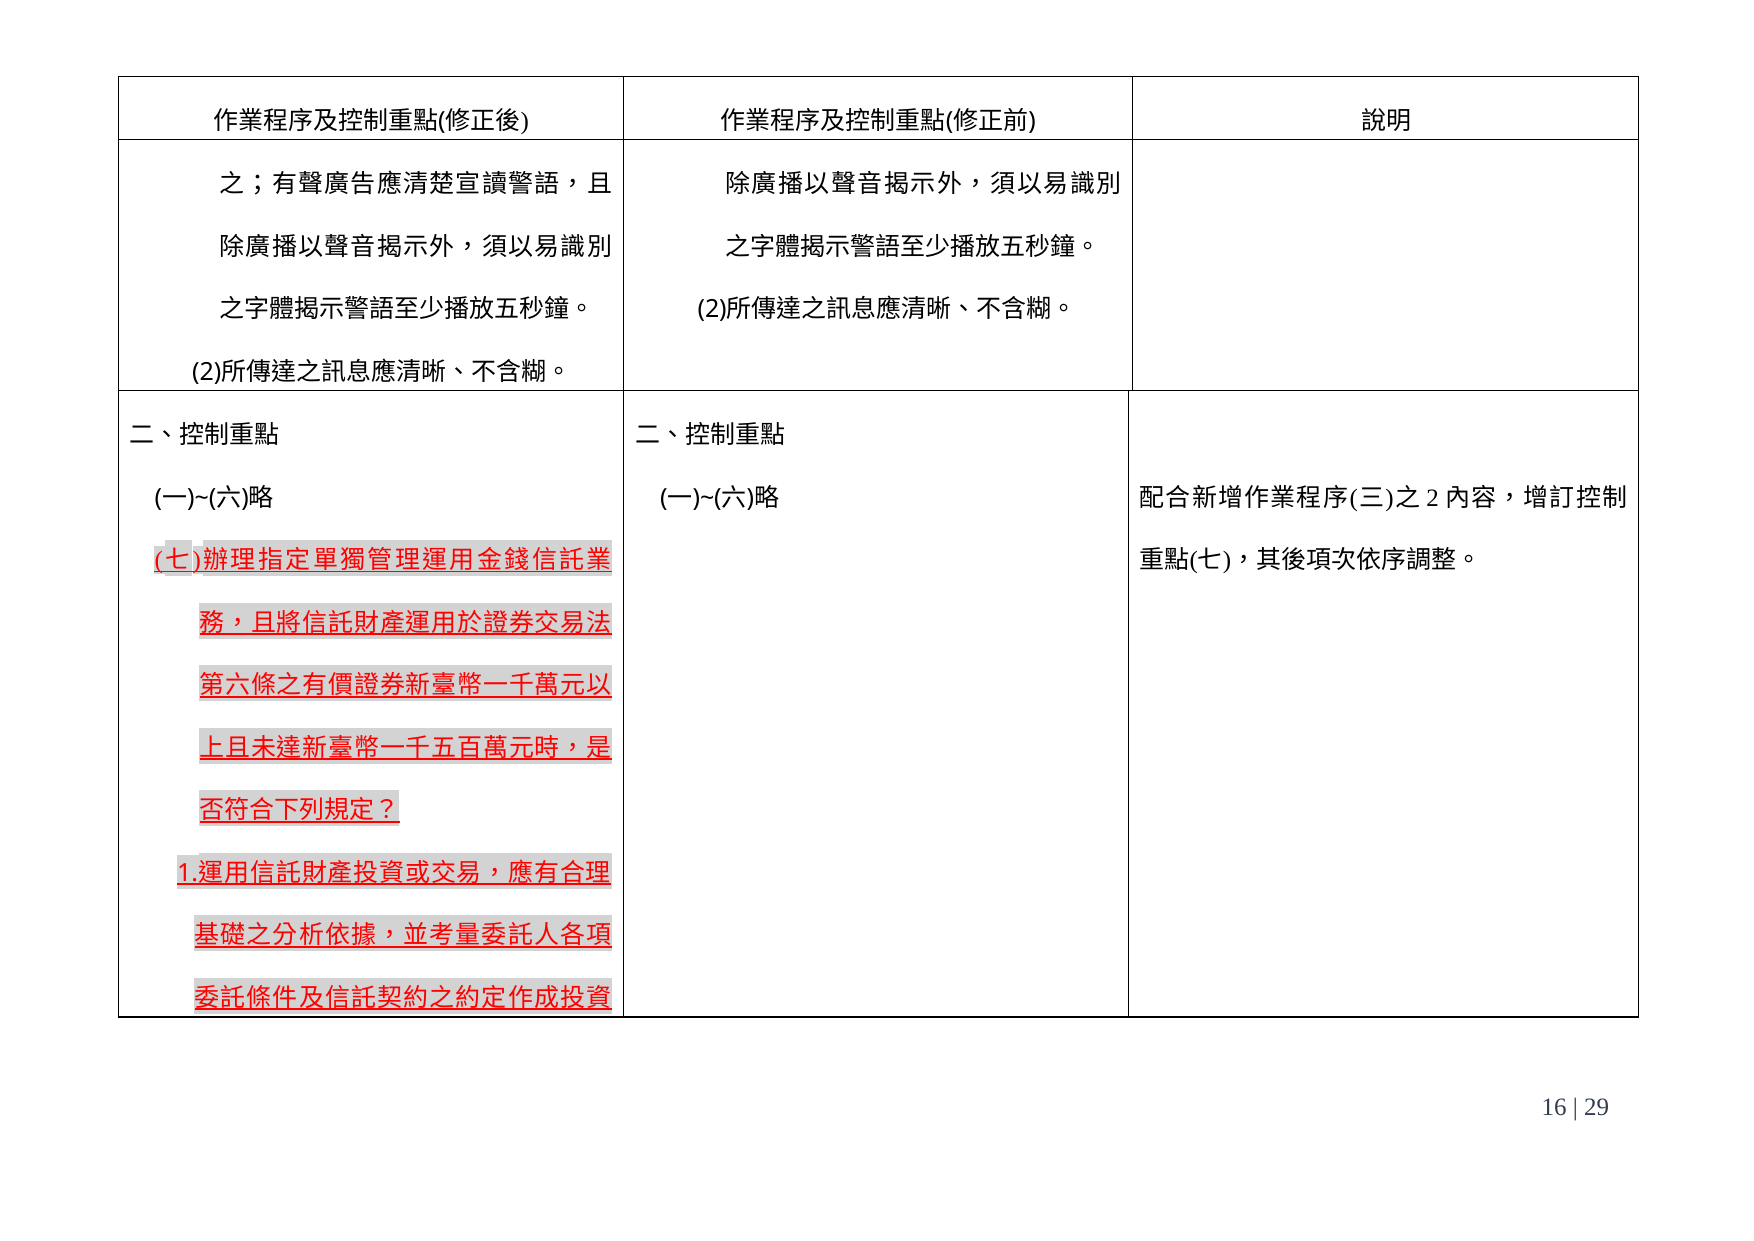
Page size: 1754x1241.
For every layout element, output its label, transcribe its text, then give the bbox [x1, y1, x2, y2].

table_cell 二、控制重點 (一)~(六)略 (七)辦理指定單獨管理運用金錢信託業務，且將信託財產運用於證券交易法第六條之有價證券新臺幣一千萬元以上且未達新臺幣一千五百萬元時，是否符合下列規定？ 1.運用信託財產投資或交易，應有合理基礎之分析依據，並考量委託人各項委託條件及信託契約之約定作成投資 [119, 391, 623, 1016]
table_header 說明 [1133, 77, 1638, 139]
table_cell 二、控制重點 (一)~(六)略 [624, 391, 1128, 1016]
table_cell 除廣播以聲音揭示外，須以易識別之字體揭示警語至少播放五秒鐘。 (2)所傳達之訊息應清晰、不含糊。 [624, 140, 1132, 390]
table_header 作業程序及控制重點(修正後) [119, 77, 623, 139]
table_cell 配合新增作業程序(三)之2內容，增訂控制重點(七)，其後項次依序調整。 [1129, 391, 1638, 1016]
table_cell 之；有聲廣告應清楚宣讀警語，且除廣播以聲音揭示外，須以易識別之字體揭示警語至少播放五秒鐘。 (2)所傳達之訊息應清晰、不含糊。 [119, 140, 623, 390]
table_header 作業程序及控制重點(修正前) [624, 77, 1132, 139]
table_cell 一、依金融監督管理委員會民國111年11月30日金管銀票字第1110151916號函備查之「信託業辦理指定營運範圍或方法之單獨管理運用金錢信託業務應遵循事項」(以下簡稱「本遵循事項」)第二條第一項規定，修正序文。 依「本遵循事項」第六條之一規定，增訂(三)作業管理之2，其後款次依序調整。 三、酌修編號。 [1133, 140, 1638, 390]
